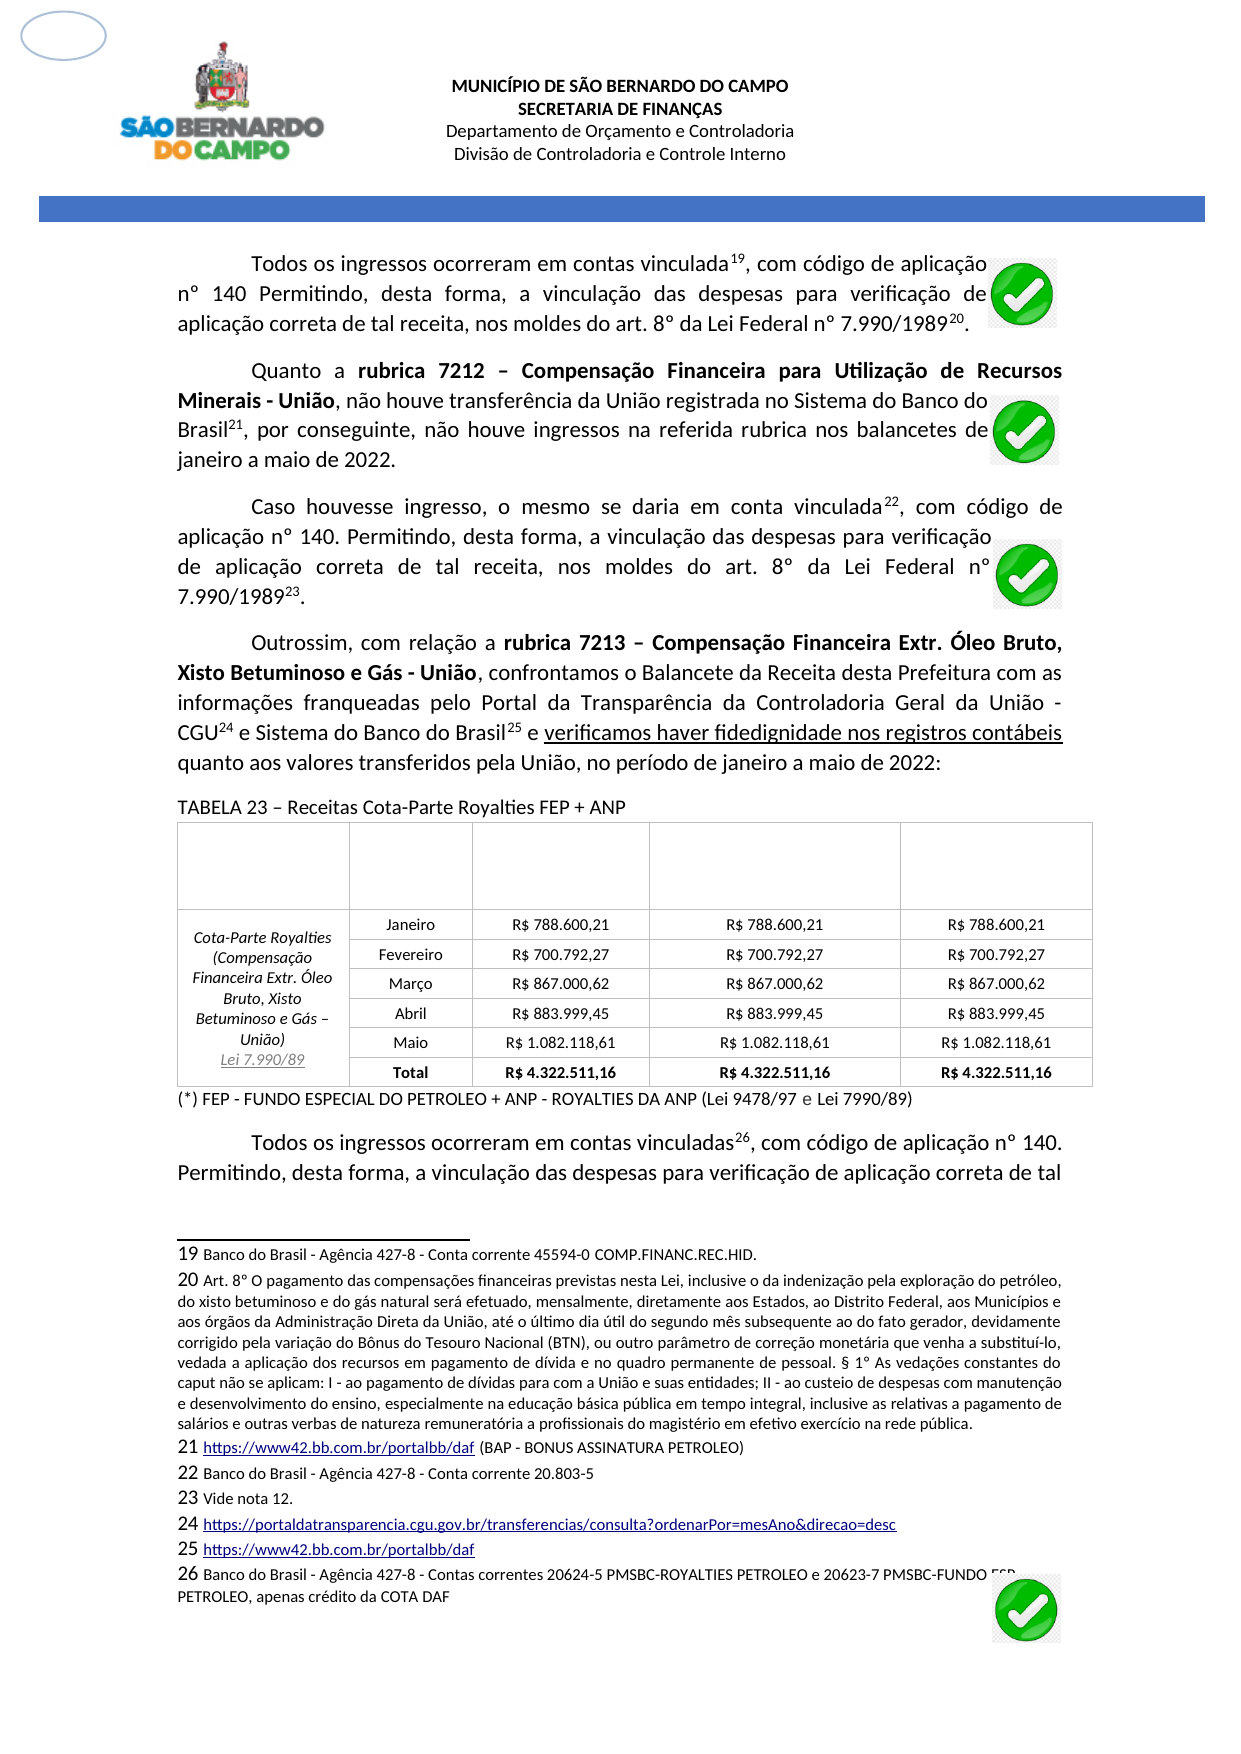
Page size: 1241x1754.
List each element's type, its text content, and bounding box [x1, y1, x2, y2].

text https://www42.bb.com.br/portalbb/daf [177, 1556, 1063, 1561]
text Banco do Brasil - Agência 427-8 - Contas correntes 20624-5 PMSBC-ROYALTIES PETROLEO e 20623-7 PMSBC-FUNDO ESP PETROLEO, apenas crédito da COTA DAF [177, 1561, 1063, 1606]
text Todos os ingressos ocorreram em contas vinculada, com código de aplicação nº 140 Permitindo, desta forma, a vinculação das despesas para verificação de aplicação correta de tal receita, nos moldes do art. 8º da Lei Federal nº 7.990/1989. [177, 249, 1063, 300]
